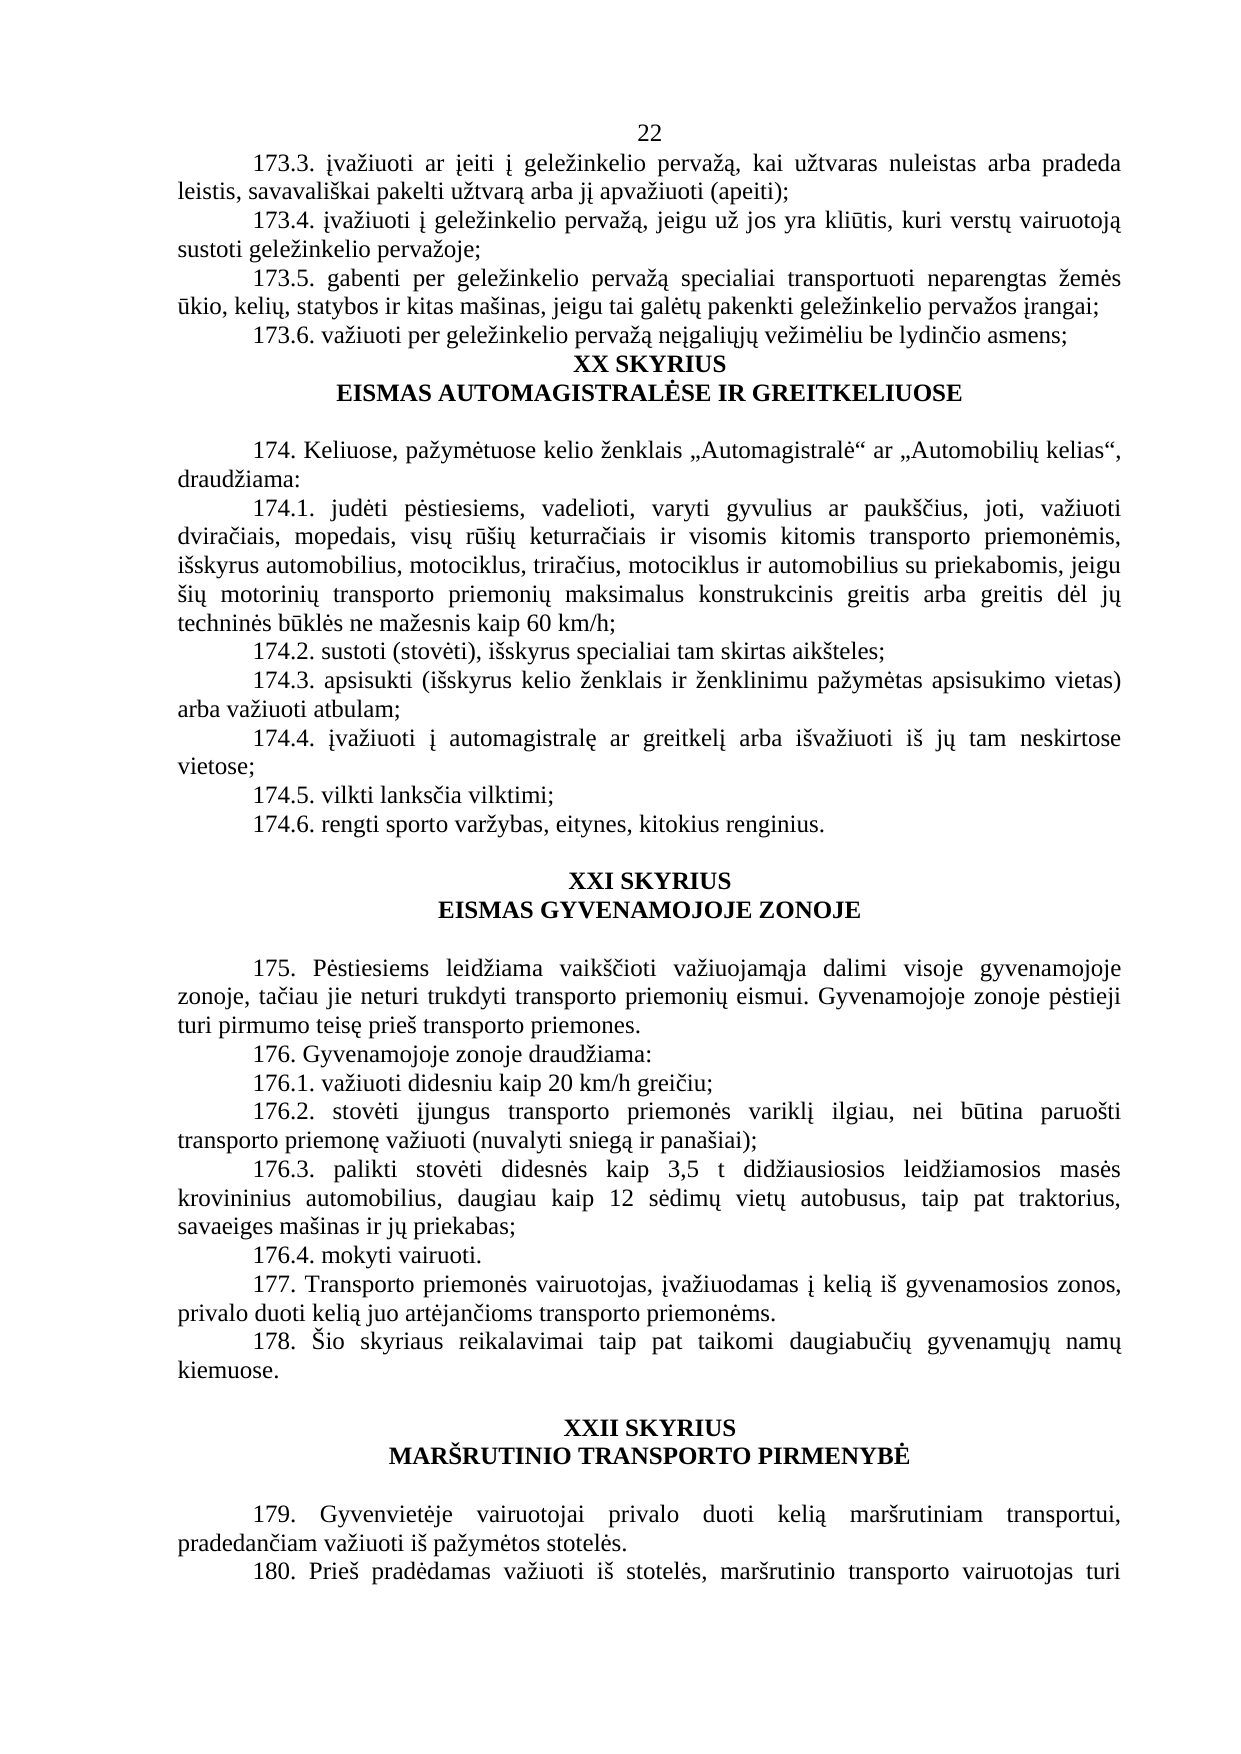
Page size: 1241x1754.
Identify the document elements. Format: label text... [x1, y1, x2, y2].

text 176.2. stovėti įjungus transporto priemonės variklį ilgiau, nei būtina paruošti transporto priemonę važiuoti (nuvalyti sniegą ir panašiai); [177, 1096, 1122, 1154]
text 174.3. apsisukti (išskyrus kelio ženklais ir ženklinimu pažymėtas apsisukimo vietas) arba važiuoti atbulam; [177, 665, 1122, 723]
text EISMAS AUTOMAGISTRALĖSE IR GREITKELIUOSE [177, 378, 1122, 406]
text 174. Keliuose, pažymėtuose kelio ženklais „Automagistralė“ ar „Automobilių kelias“, draudžiama: [177, 435, 1122, 493]
text 176.3. palikti stovėti didesnės kaip 3,5 t didžiausiosios leidžiamosios masės krovininius automobilius, daugiau kaip 12 sėdimų vietų autobusus, taip pat traktorius, savaeiges mašinas ir jų priekabas; [177, 1154, 1122, 1240]
text 173.5. gabenti per geležinkelio pervažą specialiai transportuoti neparengtas žemės ūkio, kelių, statybos ir kitas mašinas, jeigu tai galėtų pakenkti geležinkelio pervažos įrangai; [177, 263, 1122, 320]
text XXII SKYRIUS [177, 1413, 1122, 1441]
text 177. Transporto priemonės vairuotojas, įvažiuodamas į kelią iš gyvenamosios zonos, privalo duoti kelią juo artėjančioms transporto priemonėms. [177, 1269, 1122, 1326]
text XX SKYRIUS [177, 349, 1122, 378]
text 176.1. važiuoti didesniu kaip 20 km/h greičiu; [177, 1068, 1122, 1096]
text 175. Pėstiesiems leidžiama vaikščioti važiuojamąja dalimi visoje gyvenamojoje zonoje, tačiau jie neturi trukdyti transporto priemonių eismui. Gyvenamojoje zonoje pėstieji turi pirmumo teisę prieš transporto priemones. [177, 953, 1122, 1039]
text 176.4. mokyti vairuoti. [177, 1240, 1122, 1269]
text 174.4. įvažiuoti į automagistralę ar greitkelį arba išvažiuoti iš jų tam neskirtose vietose; [177, 723, 1122, 780]
text 173.4. įvažiuoti į geležinkelio pervažą, jeigu už jos yra kliūtis, kuri verstų vairuotoją sustoti geležinkelio pervažoje; [177, 205, 1122, 263]
text 176. Gyvenamojoje zonoje draudžiama: [177, 1039, 1122, 1068]
text 180. Prieš pradėdamas važiuoti iš stotelės, maršrutinio transporto vairuotojas turi [177, 1556, 1122, 1585]
text 174.6. rengti sporto varžybas, eitynes, kitokius renginius. [177, 809, 1122, 838]
text MARŠRUTINIO TRANSPORTO PIRMENYBĖ [177, 1441, 1122, 1470]
text 173.6. važiuoti per geležinkelio pervažą neįgaliųjų vežimėliu be lydinčio asmens; [177, 320, 1122, 349]
text 174.2. sustoti (stovėti), išskyrus specialiai tam skirtas aikšteles; [177, 636, 1122, 665]
text 173.3. įvažiuoti ar įeiti į geležinkelio pervažą, kai užtvaras nuleistas arba pradeda leistis, savavališkai pakelti užtvarą arba jį apvažiuoti (apeiti); [177, 148, 1122, 205]
text EISMAS GYVENAMOJOJE ZONOJE [177, 895, 1122, 924]
text 179. Gyvenvietėje vairuotojai privalo duoti kelią maršrutiniam transportui, pradedančiam važiuoti iš pažymėtos stotelės. [177, 1499, 1122, 1556]
text XXI SKYRIUS [177, 866, 1122, 895]
text 174.5. vilkti lanksčia vilktimi; [177, 780, 1122, 809]
text 174.1. judėti pėstiesiems, vadelioti, varyti gyvulius ar paukščius, joti, važiuoti dviračiais, mopedais, visų rūšių keturračiais ir visomis kitomis transporto priemonėmis, išskyrus automobilius, motociklus, triračius, motociklus ir automobilius su priekabomis, jeigu šių motorinių transporto priemonių maksimalus konstrukcinis greitis arba greitis dėl jų techninės būklės ne mažesnis kaip 60 km/h; [177, 493, 1122, 636]
text 178. Šio skyriaus reikalavimai taip pat taikomi daugiabučių gyvenamųjų namų kiemuose. [177, 1326, 1122, 1384]
